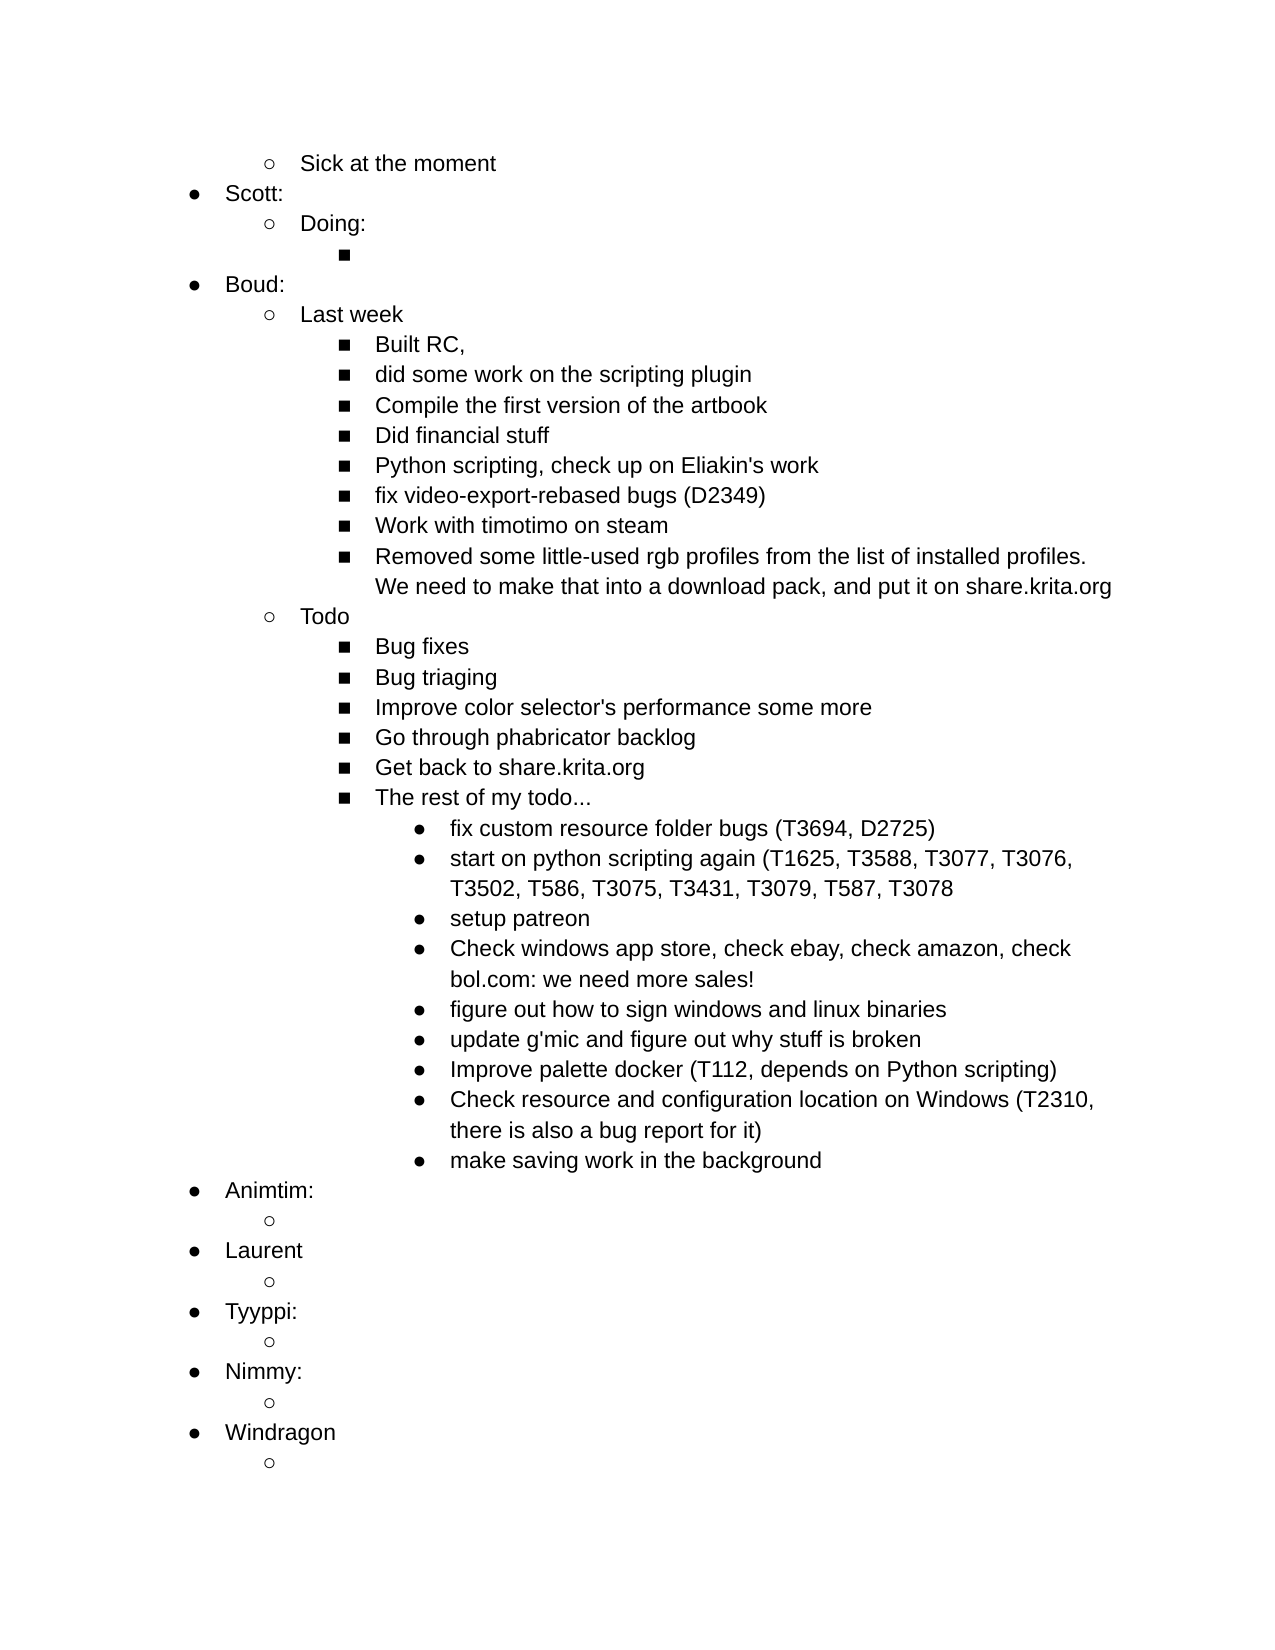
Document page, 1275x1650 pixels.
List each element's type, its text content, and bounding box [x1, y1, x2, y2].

list figure out how to sign windows and linux binaries [412, 996, 1125, 1022]
list Removed some little-used rgb profiles from the list of installed profiles. We need to make that into a download pack, and put it on share.krita.org [337, 543, 1125, 599]
list Tyyppi: [187, 1298, 1125, 1324]
list The rest of my todo... [337, 784, 1125, 811]
list did some work on the scripting plugin [337, 361, 1125, 388]
list Bug fixes [337, 633, 1125, 660]
list Todo [262, 603, 1125, 629]
list Check resource and configuration location on Windows (T2310, there is also a bug report for it) [412, 1086, 1125, 1143]
list Last week [262, 301, 1125, 327]
list start on python scripting again (T1625, T3588, T3077, T3076, T3502, T586, T3075, T3431, T3079, T587, T3078 [412, 845, 1125, 901]
list Compile the first version of the artbook [337, 392, 1125, 418]
list Did financial stuff [337, 422, 1125, 448]
list Go through phabricator backlog [337, 724, 1125, 750]
list Bug triaging [337, 663, 1125, 690]
list Work with timotimo on steam [337, 512, 1125, 539]
list Scott: [187, 180, 1125, 207]
list Improve palette docker (T112, depends on Python scripting) [412, 1056, 1125, 1083]
list update g'mic and figure out why stuff is broken [412, 1026, 1125, 1052]
list Improve color selector's performance some more [337, 694, 1125, 720]
list Animtim: [187, 1177, 1125, 1203]
list Check windows app store, check ebay, check amazon, check bol.com: we need more sales! [412, 935, 1125, 992]
list Boud: [187, 271, 1125, 297]
list Built RC, [337, 331, 1125, 358]
list Windragon [187, 1419, 1125, 1445]
list Laurent [187, 1237, 1125, 1264]
list fix video-export-rebased bugs (D2349) [337, 482, 1125, 509]
list Python scripting, check up on Eliakin's work [337, 452, 1125, 478]
list Nimmy: [187, 1358, 1125, 1385]
list setup patreon [412, 905, 1125, 932]
list Doing: [262, 210, 1125, 237]
list fix custom resource folder bugs (T3694, D2725) [412, 814, 1125, 841]
list make saving work in the background [412, 1147, 1125, 1173]
list Get back to share.krita.org [337, 754, 1125, 781]
list Sick at the moment [262, 150, 1125, 176]
